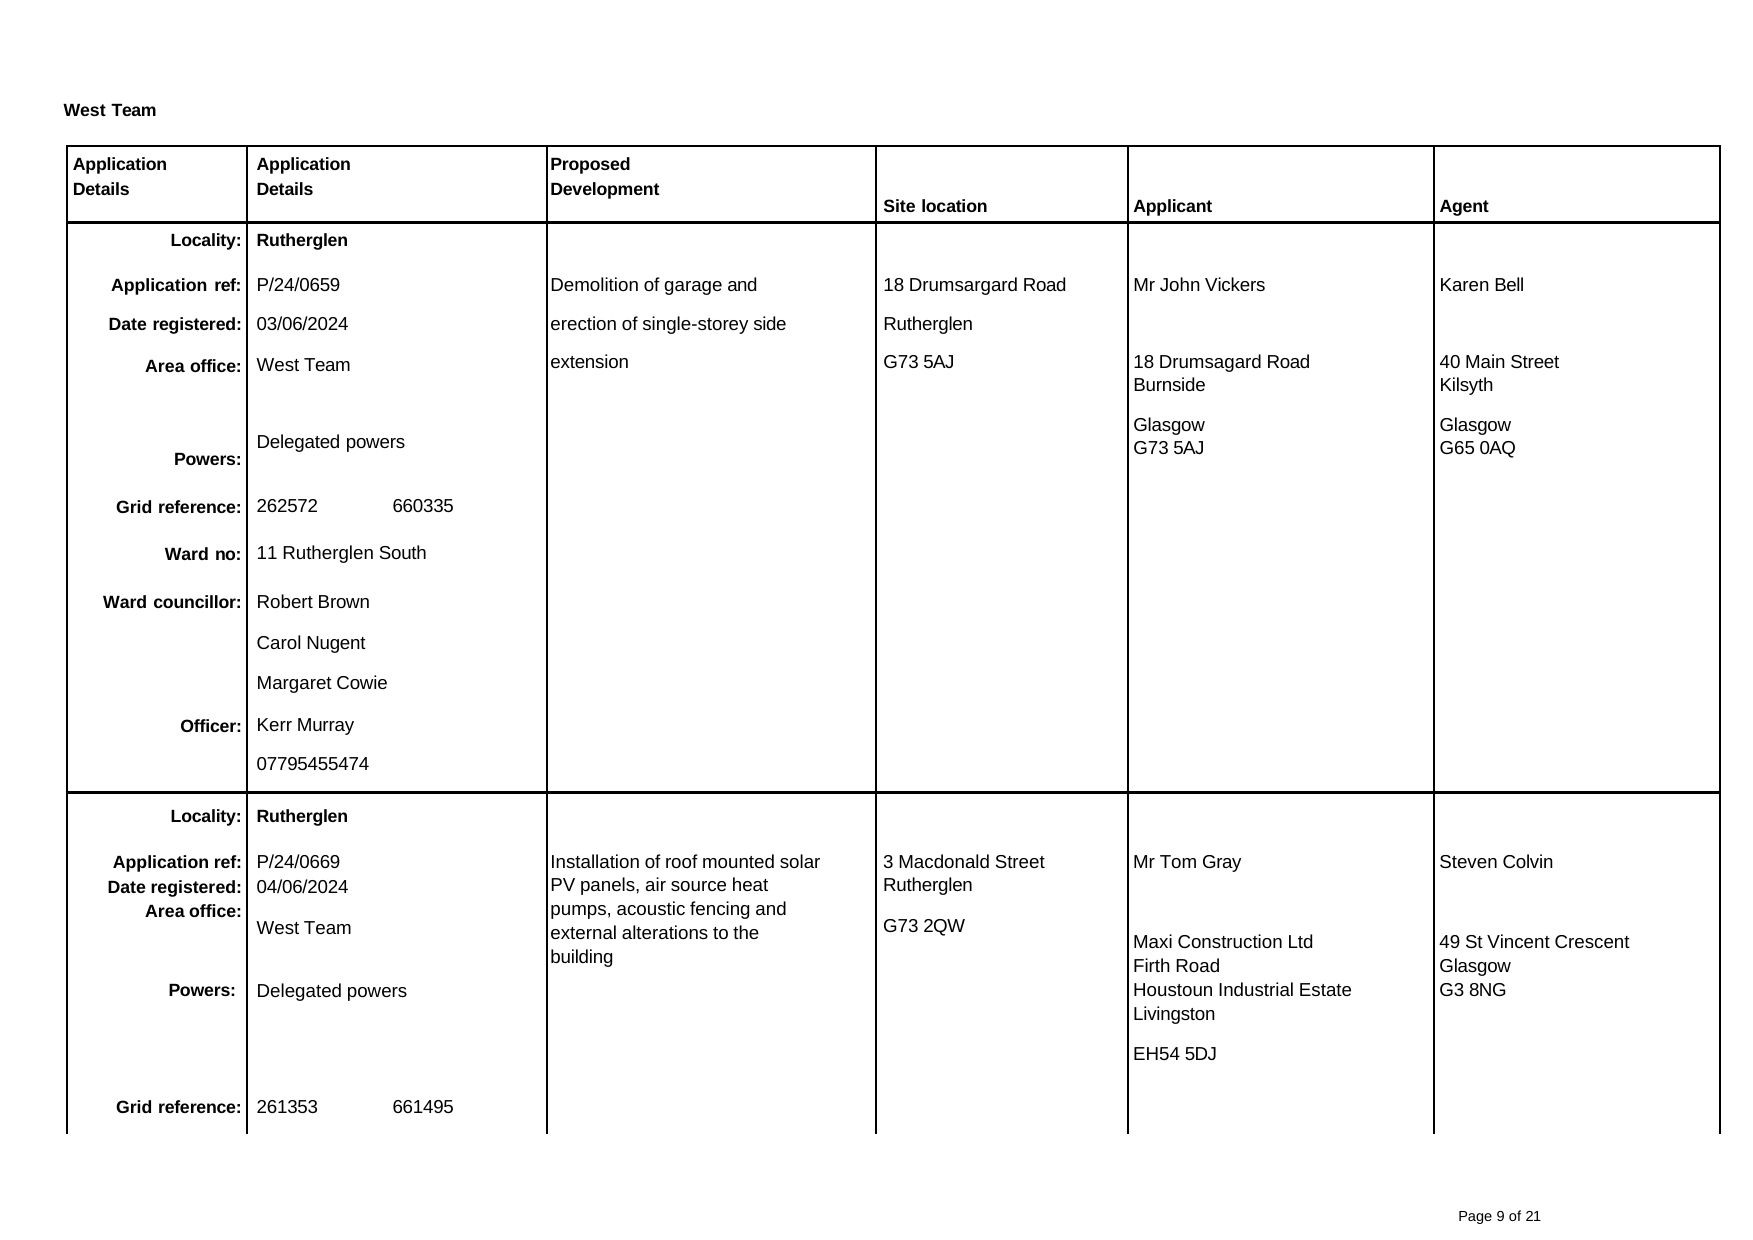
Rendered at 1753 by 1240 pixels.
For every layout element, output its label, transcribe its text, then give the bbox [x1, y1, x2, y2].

table_cell [1435, 313, 1719, 351]
table_cell [877, 224, 1127, 267]
table_cell [1435, 794, 1719, 843]
table_cell [1435, 753, 1719, 791]
table_cell [1129, 581, 1433, 630]
table_cell 261353 661495 [248, 1081, 546, 1134]
table_cell Installation of roof mounted solar PV panels, air source heat pumps, acoustic fencing and external alterations to the building [548, 843, 875, 1081]
table_cell Locality: [68, 224, 246, 267]
table_cell [548, 794, 875, 843]
table_header Agent [1435, 147, 1719, 221]
table_cell [1435, 534, 1719, 581]
table_cell [68, 630, 246, 670]
table_cell [877, 1081, 1127, 1134]
table_cell 11 Rutherglen South [248, 534, 546, 581]
table_cell Application ref: Date registered: Area office: Powers: [68, 843, 246, 1081]
table_cell [548, 1081, 875, 1134]
table_cell Grid reference: [68, 478, 246, 533]
table_cell [1435, 630, 1719, 670]
table_cell [1129, 534, 1433, 581]
table_cell [1435, 581, 1719, 630]
table_cell Rutherglen [877, 313, 1127, 351]
table_cell [1129, 313, 1433, 351]
table_cell [548, 753, 875, 791]
table_cell [877, 630, 1127, 670]
table_cell Mr John Vickers [1129, 267, 1433, 312]
table_cell Application ref: [68, 267, 246, 312]
table_cell [1129, 1081, 1433, 1134]
table_header Site location [877, 147, 1127, 221]
table_cell Karen Bell [1435, 267, 1719, 312]
table_cell erection of single-storey side [548, 313, 875, 351]
table_cell Carol Nugent [248, 630, 546, 670]
table_cell Ward no: [68, 534, 246, 581]
table_cell Officer: [68, 711, 246, 753]
table_header Proposed Development [548, 147, 875, 221]
table_header Application Details [68, 147, 246, 221]
table_cell [1129, 794, 1433, 843]
table_cell [548, 670, 875, 711]
table_cell [548, 534, 875, 581]
table_cell [1129, 753, 1433, 791]
table_cell Rutherglen [248, 224, 546, 267]
table_cell Rutherglen [248, 794, 546, 843]
table_cell [548, 581, 875, 630]
table_cell Glasgow G73 5AJ [1129, 413, 1433, 478]
table_cell 07795455474 [248, 753, 546, 791]
table_cell [877, 581, 1127, 630]
table_cell Robert Brown [248, 581, 546, 630]
table_cell Demolition of garage and [548, 267, 875, 312]
table_header Application Details [248, 147, 546, 221]
table_cell [877, 753, 1127, 791]
table_cell Ward councillor: [68, 581, 246, 630]
table_cell [1129, 711, 1433, 753]
table_cell Glasgow G65 0AQ [1435, 413, 1719, 478]
table_cell P/24/0659 [248, 267, 546, 312]
table_cell 18 Drumsagard Road Burnside [1129, 351, 1433, 413]
table_cell [877, 413, 1127, 478]
table_cell Margaret Cowie [248, 670, 546, 711]
table_cell [548, 478, 875, 533]
table_cell Kerr Murray [248, 711, 546, 753]
table_cell [548, 630, 875, 670]
table_cell [1435, 224, 1719, 267]
table_cell [1435, 711, 1719, 753]
table_cell Delegated powers [248, 413, 546, 478]
table_header Applicant [1129, 147, 1433, 221]
table_cell Mr Tom Gray Maxi Construction Ltd Firth Road Houstoun Industrial Estate Livingston EH54 5DJ [1129, 843, 1433, 1081]
table_cell 3 Macdonald Street Rutherglen G73 2QW [877, 843, 1127, 1081]
table_cell [1129, 670, 1433, 711]
table_cell Powers: [68, 413, 246, 478]
table_cell [548, 224, 875, 267]
table_cell P/24/0669 04/06/2024 West Team Delegated powers [248, 843, 546, 1081]
table_cell 40 Main Street Kilsyth [1435, 351, 1719, 413]
table_cell [877, 794, 1127, 843]
table_cell [877, 478, 1127, 533]
table_cell [1435, 670, 1719, 711]
table_cell [1129, 224, 1433, 267]
table_cell 03/06/2024 [248, 313, 546, 351]
table_cell Steven Colvin 49 St Vincent Crescent Glasgow G3 8NG [1435, 843, 1719, 1081]
table_cell [68, 670, 246, 711]
table_cell Locality: [68, 794, 246, 843]
table_cell [548, 413, 875, 478]
table_cell [1129, 478, 1433, 533]
table_cell extension [548, 351, 875, 413]
table_cell 262572 660335 [248, 478, 546, 533]
table_cell [877, 711, 1127, 753]
table_cell 18 Drumsargard Road [877, 267, 1127, 312]
table_cell G73 5AJ [877, 351, 1127, 413]
table_cell [877, 670, 1127, 711]
table_cell [1129, 630, 1433, 670]
table_cell [68, 753, 246, 791]
table_cell West Team [248, 351, 546, 413]
table_cell Area office: [68, 351, 246, 413]
table_cell [1435, 1081, 1719, 1134]
table_cell [1435, 478, 1719, 533]
table_cell Date registered: [68, 313, 246, 351]
table_cell [548, 711, 875, 753]
table_cell [877, 534, 1127, 581]
table_cell Grid reference: [68, 1081, 246, 1134]
